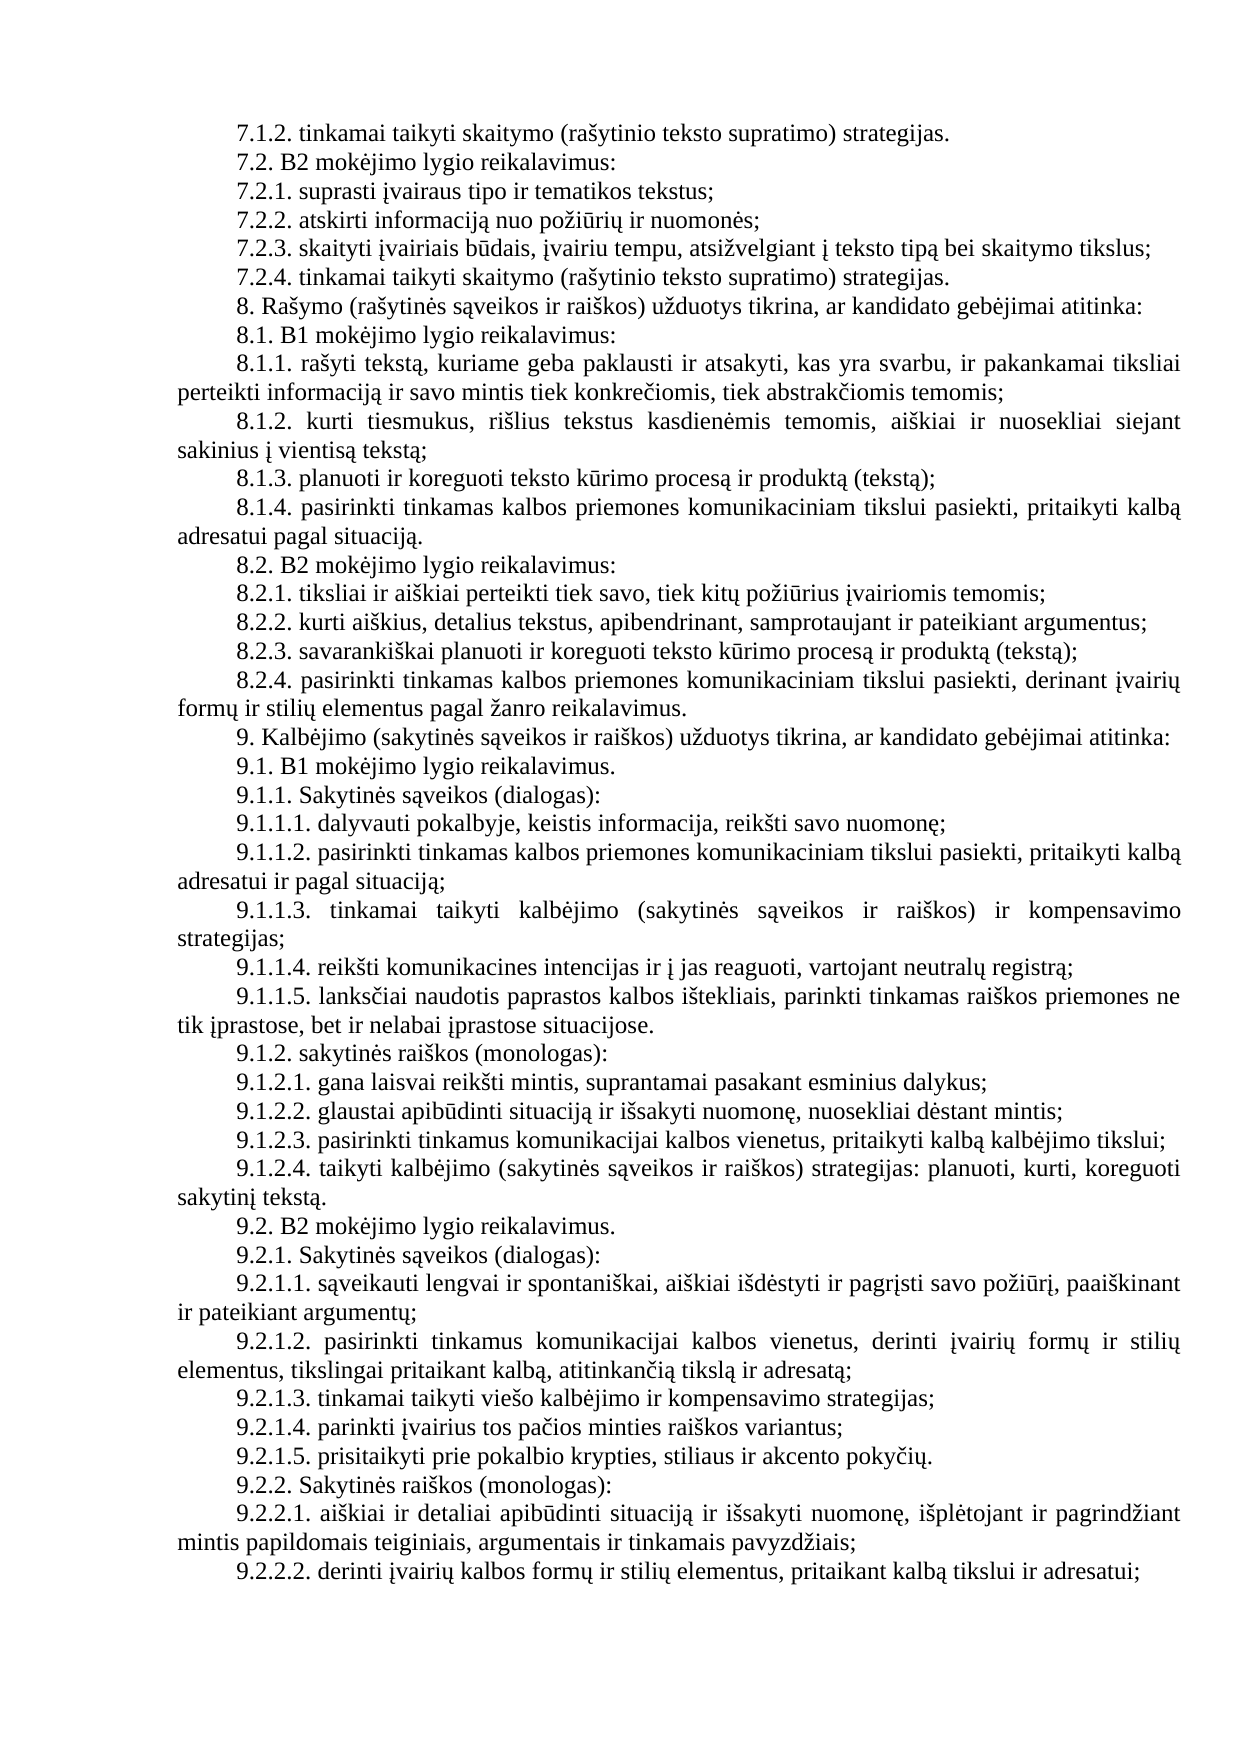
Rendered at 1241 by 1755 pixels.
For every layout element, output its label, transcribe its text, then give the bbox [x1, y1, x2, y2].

text 8.1.1. rašyti tekstą, kuriame geba paklausti ir atsakyti, kas yra svarbu, ir pakankamai tiksliai perteikti informaciją ir savo mintis tiek konkrečiomis, tiek abstrakčiomis temomis; [177, 348, 1182, 406]
text 9.1.2.4. taikyti kalbėjimo (sakytinės sąveikos ir raiškos) strategijas: planuoti, kurti, koreguoti sakytinį tekstą. [177, 1153, 1182, 1211]
text 7.2. B2 mokėjimo lygio reikalavimus: [177, 147, 1182, 176]
text 9.2. B2 mokėjimo lygio reikalavimus. [177, 1211, 1182, 1240]
text 9.2.1.5. prisitaikyti prie pokalbio krypties, stiliaus ir akcento pokyčių. [177, 1441, 1182, 1470]
text 8.2.3. savarankiškai planuoti ir koreguoti teksto kūrimo procesą ir produktą (tekstą); [177, 636, 1182, 665]
text 9. Kalbėjimo (sakytinės sąveikos ir raiškos) užduotys tikrina, ar kandidato gebėjimai atitinka: [177, 722, 1182, 751]
text 8.2.4. pasirinkti tinkamas kalbos priemones komunikaciniam tikslui pasiekti, derinant įvairių formų ir stilių elementus pagal žanro reikalavimus. [177, 665, 1182, 722]
text 8.2.1. tiksliai ir aiškiai perteikti tiek savo, tiek kitų požiūrius įvairiomis temomis; [177, 578, 1182, 607]
text 9.1.1. Sakytinės sąveikos (dialogas): [177, 780, 1182, 808]
text 9.2.2.2. derinti įvairių kalbos formų ir stilių elementus, pritaikant kalbą tikslui ir adresatui; [177, 1556, 1182, 1585]
text 7.1.2. tinkamai taikyti skaitymo (rašytinio teksto supratimo) strategijas. [177, 118, 1182, 147]
text 9.1.1.4. reikšti komunikacines intencijas ir į jas reaguoti, vartojant neutralų registrą; [177, 952, 1182, 981]
text 8.1.2. kurti tiesmukus, rišlius tekstus kasdienėmis temomis, aiškiai ir nuosekliai siejant sakinius į vientisą tekstą; [177, 406, 1182, 463]
text 9.1.1.3. tinkamai taikyti kalbėjimo (sakytinės sąveikos ir raiškos) ir kompensavimo strategijas; [177, 895, 1182, 952]
text 9.1.2. sakytinės raiškos (monologas): [177, 1038, 1182, 1067]
text 9.1.2.1. gana laisvai reikšti mintis, suprantamai pasakant esminius dalykus; [177, 1067, 1182, 1096]
text 9.1. B1 mokėjimo lygio reikalavimus. [177, 751, 1182, 780]
text 9.1.1.5. lanksčiai naudotis paprastos kalbos ištekliais, parinkti tinkamas raiškos priemones ne tik įprastose, bet ir nelabai įprastose situacijose. [177, 981, 1182, 1038]
text 7.2.1. suprasti įvairaus tipo ir tematikos tekstus; [177, 176, 1182, 205]
text 9.2.1.3. tinkamai taikyti viešo kalbėjimo ir kompensavimo strategijas; [177, 1383, 1182, 1412]
text 7.2.2. atskirti informaciją nuo požiūrių ir nuomonės; [177, 205, 1182, 233]
text 9.2.1.2. pasirinkti tinkamus komunikacijai kalbos vienetus, derinti įvairių formų ir stilių elementus, tikslingai pritaikant kalbą, atitinkančią tikslą ir adresatą; [177, 1326, 1182, 1383]
text 7.2.3. skaityti įvairiais būdais, įvairiu tempu, atsižvelgiant į teksto tipą bei skaitymo tikslus; [177, 233, 1182, 262]
text 9.2.2.1. aiškiai ir detaliai apibūdinti situaciją ir išsakyti nuomonę, išplėtojant ir pagrindžiant mintis papildomais teiginiais, argumentais ir tinkamais pavyzdžiais; [177, 1498, 1182, 1556]
text 8.1.4. pasirinkti tinkamas kalbos priemones komunikaciniam tikslui pasiekti, pritaikyti kalbą adresatui pagal situaciją. [177, 492, 1182, 550]
text 8. Rašymo (rašytinės sąveikos ir raiškos) užduotys tikrina, ar kandidato gebėjimai atitinka: [177, 291, 1182, 320]
text 9.2.2. Sakytinės raiškos (monologas): [177, 1470, 1182, 1498]
text 9.2.1.4. parinkti įvairius tos pačios minties raiškos variantus; [177, 1412, 1182, 1441]
text 9.1.2.3. pasirinkti tinkamus komunikacijai kalbos vienetus, pritaikyti kalbą kalbėjimo tikslui; [177, 1125, 1182, 1153]
text 8.1.3. planuoti ir koreguoti teksto kūrimo procesą ir produktą (tekstą); [177, 463, 1182, 492]
text 9.1.1.1. dalyvauti pokalbyje, keistis informacija, reikšti savo nuomonę; [177, 808, 1182, 837]
text 8.2. B2 mokėjimo lygio reikalavimus: [177, 550, 1182, 578]
text 9.2.1.1. sąveikauti lengvai ir spontaniškai, aiškiai išdėstyti ir pagrįsti savo požiūrį, paaiškinant ir pateikiant argumentų; [177, 1268, 1182, 1326]
text 8.2.2. kurti aiškius, detalius tekstus, apibendrinant, samprotaujant ir pateikiant argumentus; [177, 607, 1182, 636]
text 9.1.2.2. glaustai apibūdinti situaciją ir išsakyti nuomonę, nuosekliai dėstant mintis; [177, 1096, 1182, 1125]
text 7.2.4. tinkamai taikyti skaitymo (rašytinio teksto supratimo) strategijas. [177, 262, 1182, 291]
text 9.1.1.2. pasirinkti tinkamas kalbos priemones komunikaciniam tikslui pasiekti, pritaikyti kalbą adresatui ir pagal situaciją; [177, 837, 1182, 895]
text 8.1. B1 mokėjimo lygio reikalavimus: [177, 320, 1182, 348]
text 9.2.1. Sakytinės sąveikos (dialogas): [177, 1240, 1182, 1268]
